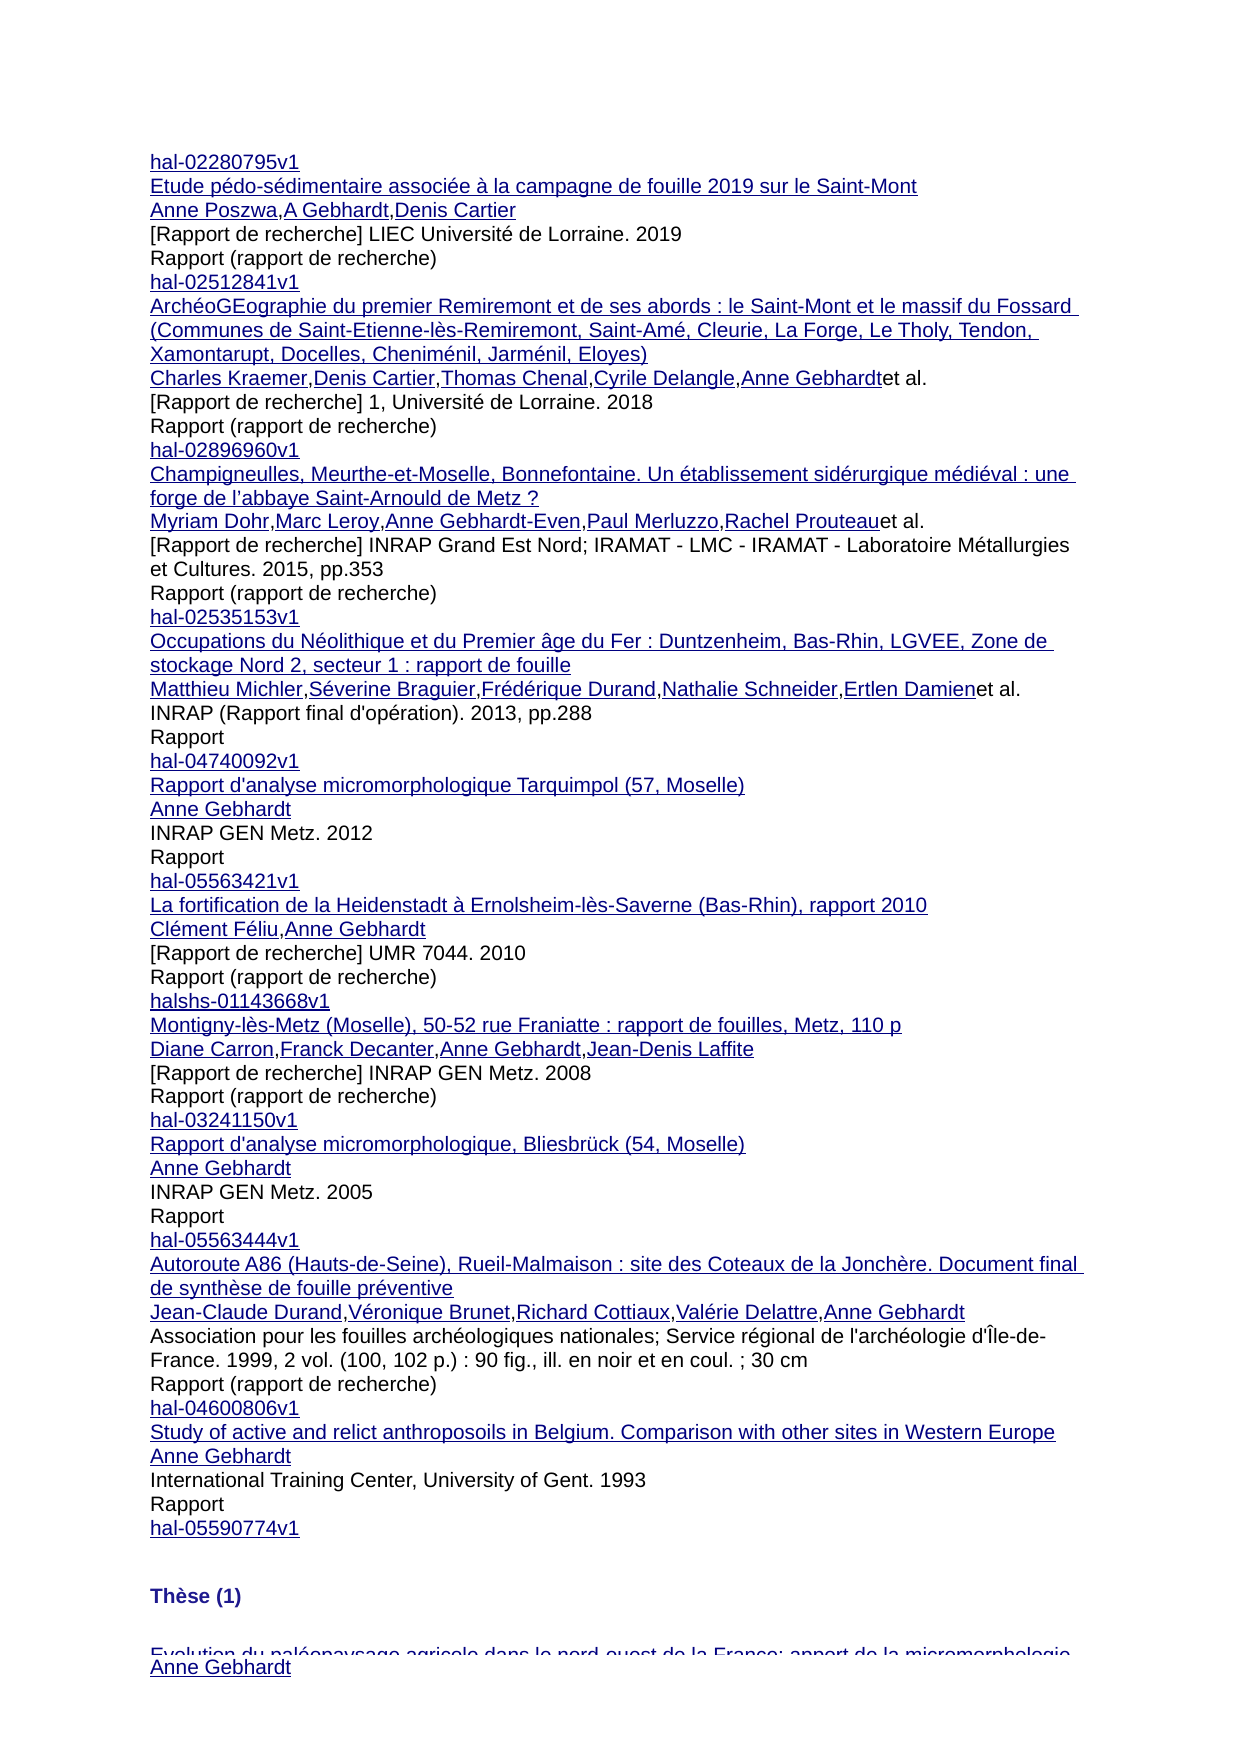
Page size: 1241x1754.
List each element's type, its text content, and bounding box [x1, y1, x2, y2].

table_cell Occupations du Néolithique et du Premier âge du Fer : Duntzenheim, Bas-Rhin, LGVEE, Zone de stockage Nord 2, secteur 1 : rapport de fouille Matthieu Michler,Séverine Braguier,Frédérique Durand,Nathalie Schneider,Ertlen Damienet al. INRAP (Rapport final d'opération). 2013, pp.288 Rapport hal-04740092v1 [150, 629, 1090, 773]
table_cell Etude pédo-sédimentaire associée à la campagne de fouille 2019 sur le Saint-Mont Anne Poszwa,A Gebhardt,Denis Cartier [Rapport de recherche] LIEC Université de Lorraine. 2019 Rapport (rapport de recherche) hal-02512841v1 [150, 174, 1090, 294]
table_cell Autoroute A86 (Hauts-de-Seine), Rueil-Malmaison : site des Coteaux de la Jonchère. Document final de synthèse de fouille préventive Jean-Claude Durand,Véronique Brunet,Richard Cottiaux,Valérie Delattre,Anne Gebhardt Association pour les fouilles archéologiques nationales; Service régional de l'archéologie d'Île-de-France. 1999, 2 vol. (100, 102 p.) : 90 fig., ill. en noir et en coul. ; 30 cm Rapport (rapport de recherche) hal-04600806v1 [150, 1252, 1090, 1420]
table_cell Champigneulles, Meurthe-et-Moselle, Bonnefontaine. Un établissement sidérurgique médiéval : une forge de l’abbaye Saint-Arnould de Metz ? Myriam Dohr,Marc Leroy,Anne Gebhardt-Even,Paul Merluzzo,Rachel Prouteauet al. [Rapport de recherche] INRAP Grand Est Nord; IRAMAT - LMC - IRAMAT - Laboratoire Métallurgies et Cultures. 2015, pp.353 Rapport (rapport de recherche) hal-02535153v1 [150, 461, 1090, 629]
table_cell Rapport d'analyse micromorphologique Tarquimpol (57, Moselle) Anne Gebhardt INRAP GEN Metz. 2012 Rapport hal-05563421v1 [150, 773, 1090, 893]
table_cell Rapport d'analyse micromorphologique, Bliesbrück (54, Moselle) Anne Gebhardt INRAP GEN Metz. 2005 Rapport hal-05563444v1 [150, 1132, 1090, 1252]
table_cell La fortification de la Heidenstadt à Ernolsheim-lès-Saverne (Bas-Rhin), rapport 2010 Clément Féliu,Anne Gebhardt [Rapport de recherche] UMR 7044. 2010 Rapport (rapport de recherche) halshs-01143668v1 [150, 893, 1090, 1012]
table_cell ArchéoGEographie du premier Remiremont et de ses abords : le Saint-Mont et le massif du Fossard (Communes de Saint-Etienne-lès-Remiremont, Saint-Amé, Cleurie, La Forge, Le Tholy, Tendon, Xamontarupt, Docelles, Cheniménil, Jarménil, Eloyes) Charles Kraemer,Denis Cartier,Thomas Chenal,Cyrile Delangle,Anne Gebhardtet al. [Rapport de recherche] 1, Université de Lorraine. 2018 Rapport (rapport de recherche) hal-02896960v1 [150, 294, 1090, 461]
table_cell Montigny-lès-Metz (Moselle), 50-52 rue Franiatte : rapport de fouilles, Metz, 110 p Diane Carron,Franck Decanter,Anne Gebhardt,Jean-Denis Laffite [Rapport de recherche] INRAP GEN Metz. 2008 Rapport (rapport de recherche) hal-03241150v1 [150, 1013, 1090, 1132]
table_cell Study of active and relict anthroposoils in Belgium. Comparison with other sites in Western Europe Anne Gebhardt International Training Center, University of Gent. 1993 Rapport hal-05590774v1 [150, 1420, 1090, 1539]
table_cell hal-02280795v1 [150, 150, 1090, 174]
subtitle Thèse (1) [150, 1584, 1090, 1608]
table_header Evolution du paléopaysage agricole dans le nord-ouest de la France: apport de la micromorphologie Anne Gebhardt [150, 1643, 1090, 1679]
